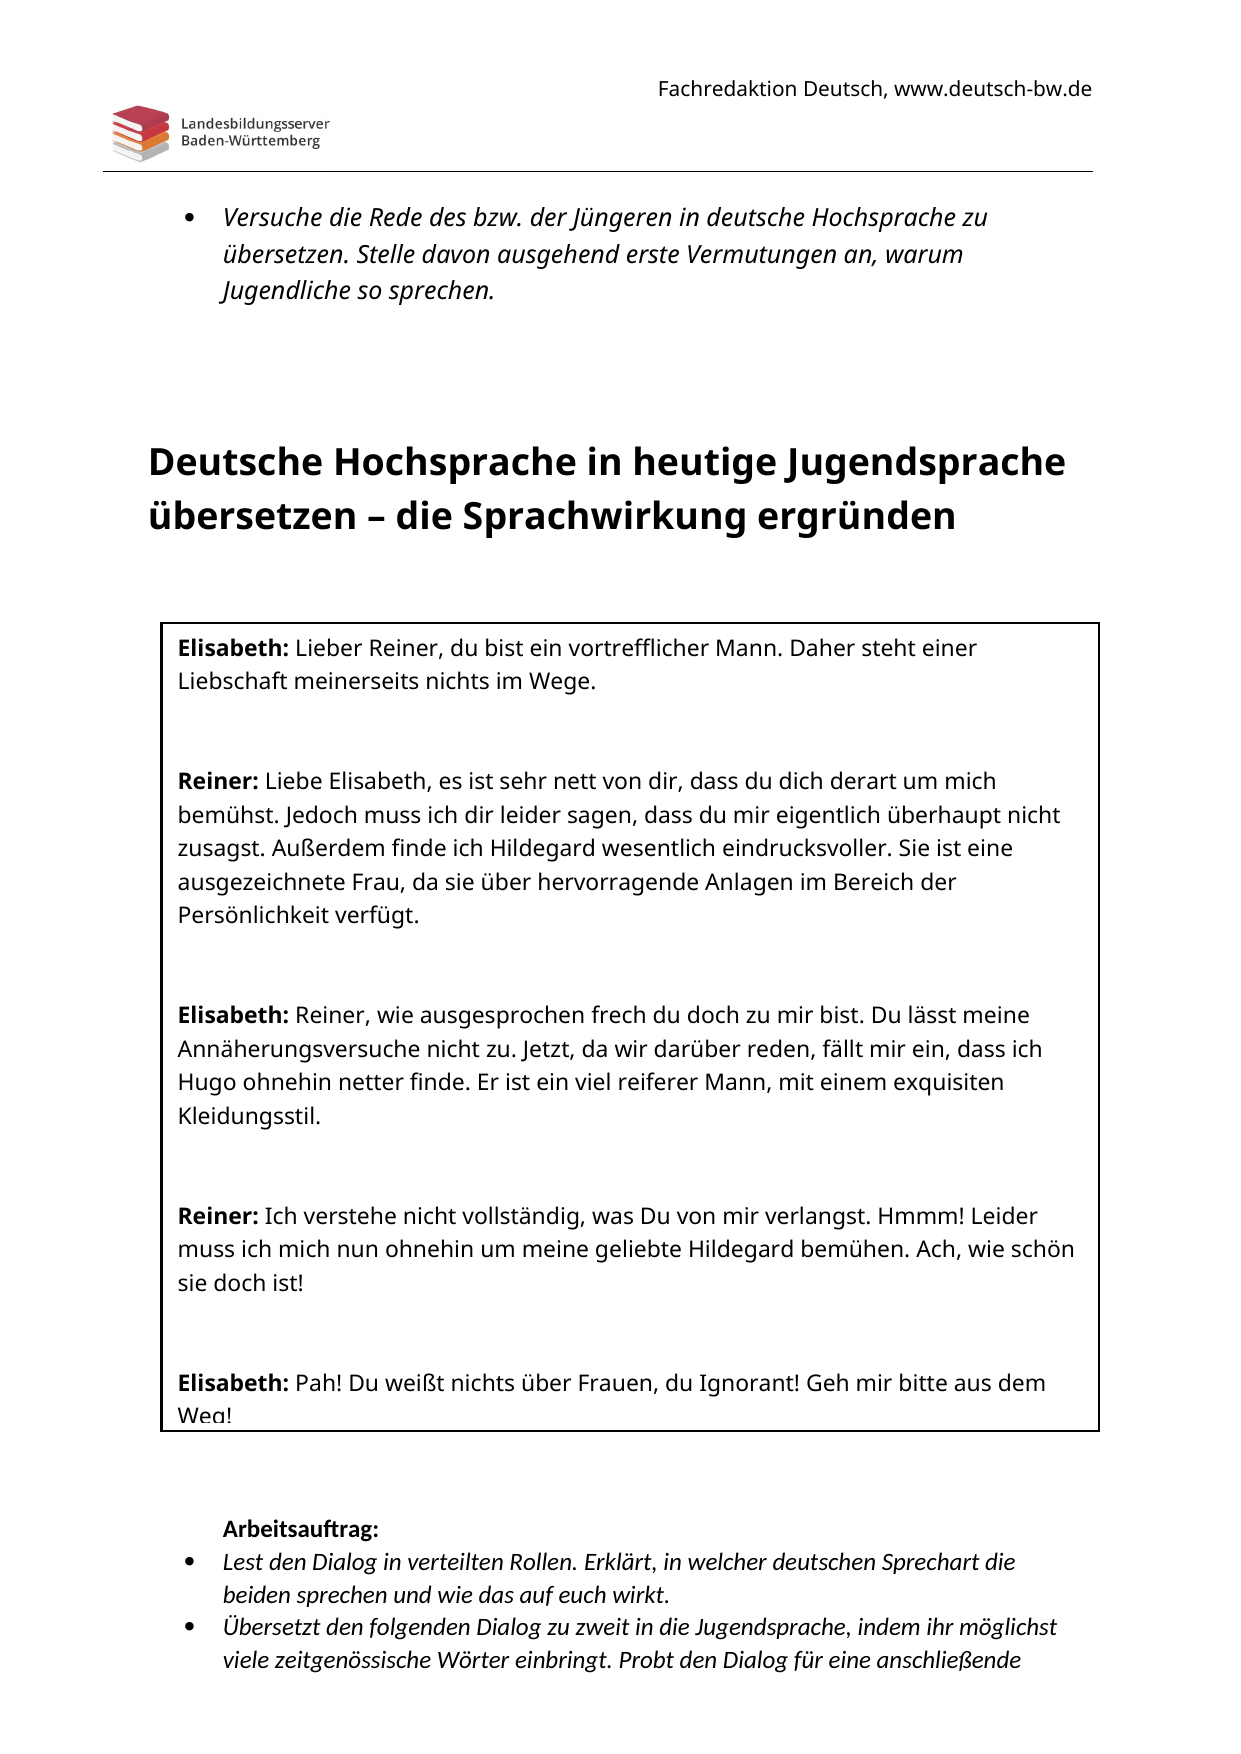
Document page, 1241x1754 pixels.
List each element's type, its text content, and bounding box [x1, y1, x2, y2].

list Übersetzt den folgenden Dialog zu zweit in die Jugendsprache, indem ihr möglichst viele zeitgenössische Wörter einbringt. Probt den Dialog für eine anschließende [185, 1611, 1093, 1674]
list Versuche die Rede des bzw. der Jüngeren in deutsche Hochsprache zu übersetzen. Stelle davon ausgehend erste Vermutungen an, warum Jugendliche so sprechen. [185, 200, 1093, 307]
text Reiner: Liebe Elisabeth, es ist sehr nett von dir, dass du dich derart um mich bemühst. Jedoch muss ich dir leider sagen, dass du mir eigentlich überhaupt nicht zusagst. Außerdem finde ich Hildegard wesentlich eindrucksvoller. Sie ist eine ausgezeichnete Frau, da sie über hervorragende Anlagen im Bereich der Persönlichkeit verfügt. [177, 765, 1083, 930]
text Elisabeth: Lieber Reiner, du bist ein vortrefflicher Mann. Daher steht einer Liebschaft meinerseits nichts im Wege. [177, 632, 1083, 696]
list Arbeitsauftrag: [223, 1513, 1093, 1544]
text Reiner: Ich verstehe nicht vollständig, was Du von mir verlangst. Hmmm! Leider muss ich mich nun ohnehin um meine geliebte Hildegard bemühen. Ach, wie schön sie doch ist! [177, 1200, 1083, 1298]
text Elisabeth: Reiner, wie ausgesprochen frech du doch zu mir bist. Du lässt meine Annäherungsversuche nicht zu. Jetzt, da wir darüber reden, fällt mir ein, dass ich Hugo ohnehin netter finde. Er ist ein viel reiferer Mann, mit einem exquisiten Kleidungsstil. [177, 999, 1083, 1131]
list Lest den Dialog in verteilten Rollen. Erklärt, in welcher deutschen Sprechart die beiden sprechen und wie das auf euch wirkt. [185, 1546, 1093, 1609]
text Deutsche Hochsprache in heutige Jugendsprache übersetzen – die Sprachwirkung ergründen [148, 435, 1093, 595]
text Elisabeth: Pah! Du weißt nichts über Frauen, du Ignorant! Geh mir bitte aus dem Weg! [177, 1367, 1083, 1423]
